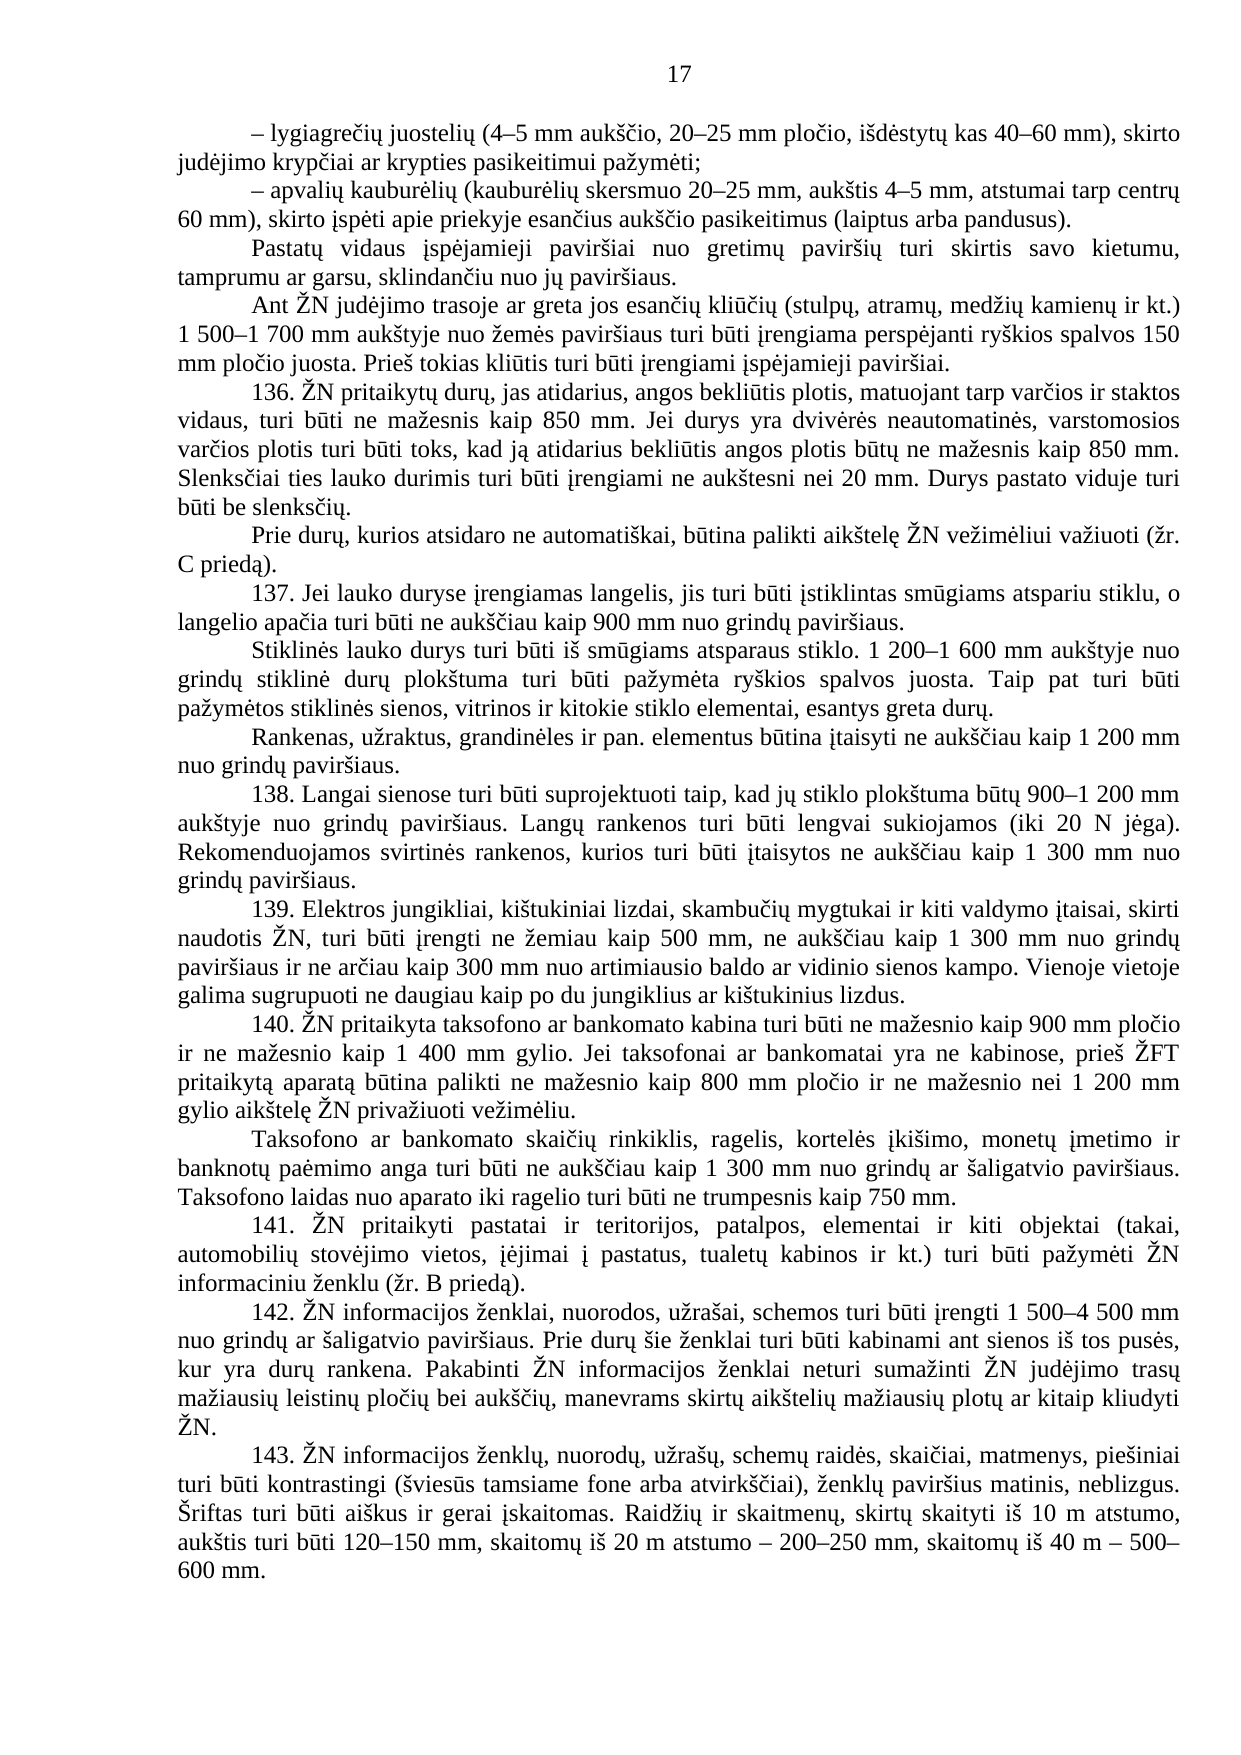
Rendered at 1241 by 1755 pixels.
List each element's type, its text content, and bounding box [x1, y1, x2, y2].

text Prie durų, kurios atsidaro ne automatiškai, būtina palikti aikštelę ŽN vežimėliui važiuoti (žr. C priedą). [177, 521, 1181, 578]
text – apvalių kauburėlių (kauburėlių skersmuo 20–25 mm, aukštis 4–5 mm, atstumai tarp centrų 60 mm), skirto įspėti apie priekyje esančius aukščio pasikeitimus (laiptus arba pandusus). [177, 176, 1181, 233]
text Taksofono ar bankomato skaičių rinkiklis, ragelis, kortelės įkišimo, monetų įmetimo ir banknotų paėmimo anga turi būti ne aukščiau kaip 1 300 mm nuo grindų ar šaligatvio paviršiaus. Taksofono laidas nuo aparato iki ragelio turi būti ne trumpesnis kaip 750 mm. [177, 1124, 1181, 1211]
text 139. Elektros jungikliai, kištukiniai lizdai, skambučių mygtukai ir kiti valdymo įtaisai, skirti naudotis ŽN, turi būti įrengti ne žemiau kaip 500 mm, ne aukščiau kaip 1 300 mm nuo grindų paviršiaus ir ne arčiau kaip 300 mm nuo artimiausio baldo ar vidinio sienos kampo. Vienoje vietoje galima sugrupuoti ne daugiau kaip po du jungiklius ar kištukinius lizdus. [177, 894, 1181, 1009]
text 136. ŽN pritaikytų durų, jas atidarius, angos bekliūtis plotis, matuojant tarp varčios ir staktos vidaus, turi būti ne mažesnis kaip 850 mm. Jei durys yra dvivėrės neautomatinės, varstomosios varčios plotis turi būti toks, kad ją atidarius bekliūtis angos plotis būtų ne mažesnis kaip 850 mm. Slenksčiai ties lauko durimis turi būti įrengiami ne aukštesni nei 20 mm. Durys pastato viduje turi būti be slenksčių. [177, 377, 1181, 521]
text 140. ŽN pritaikyta taksofono ar bankomato kabina turi būti ne mažesnio kaip 900 mm pločio ir ne mažesnio kaip 1 400 mm gylio. Jei taksofonai ar bankomatai yra ne kabinose, prieš ŽFT pritaikytą aparatą būtina palikti ne mažesnio kaip 800 mm pločio ir ne mažesnio nei 1 200 mm gylio aikštelę ŽN privažiuoti vežimėliu. [177, 1009, 1181, 1124]
text Stiklinės lauko durys turi būti iš smūgiams atsparaus stiklo. 1 200–1 600 mm aukštyje nuo grindų stiklinė durų plokštuma turi būti pažymėta ryškios spalvos juosta. Taip pat turi būti pažymėtos stiklinės sienos, vitrinos ir kitokie stiklo elementai, esantys greta durų. [177, 636, 1181, 722]
text Rankenas, užraktus, grandinėles ir pan. elementus būtina įtaisyti ne aukščiau kaip 1 200 mm nuo grindų paviršiaus. [177, 722, 1181, 779]
text Ant ŽN judėjimo trasoje ar greta jos esančių kliūčių (stulpų, atramų, medžių kamienų ir kt.) 1 500–1 700 mm aukštyje nuo žemės paviršiaus turi būti įrengiama perspėjanti ryškios spalvos 150 mm pločio juosta. Prieš tokias kliūtis turi būti įrengiami įspėjamieji paviršiai. [177, 291, 1181, 377]
text 141. ŽN pritaikyti pastatai ir teritorijos, patalpos, elementai ir kiti objektai (takai, automobilių stovėjimo vietos, įėjimai į pastatus, tualetų kabinos ir kt.) turi būti pažymėti ŽN informaciniu ženklu (žr. B priedą). [177, 1211, 1181, 1297]
text 137. Jei lauko duryse įrengiamas langelis, jis turi būti įstiklintas smūgiams atspariu stiklu, o langelio apačia turi būti ne aukščiau kaip 900 mm nuo grindų paviršiaus. [177, 578, 1181, 636]
text 142. ŽN informacijos ženklai, nuorodos, užrašai, schemos turi būti įrengti 1 500–4 500 mm nuo grindų ar šaligatvio paviršiaus. Prie durų šie ženklai turi būti kabinami ant sienos iš tos pusės, kur yra durų rankena. Pakabinti ŽN informacijos ženklai neturi sumažinti ŽN judėjimo trasų mažiausių leistinų pločių bei aukščių, manevrams skirtų aikštelių mažiausių plotų ar kitaip kliudyti ŽN. [177, 1297, 1181, 1441]
text Pastatų vidaus įspėjamieji paviršiai nuo gretimų paviršių turi skirtis savo kietumu, tamprumu ar garsu, sklindančiu nuo jų paviršiaus. [177, 233, 1181, 291]
text 143. ŽN informacijos ženklų, nuorodų, užrašų, schemų raidės, skaičiai, matmenys, piešiniai turi būti kontrastingi (šviesūs tamsiame fone arba atvirkščiai), ženklų paviršius matinis, neblizgus. Šriftas turi būti aiškus ir gerai įskaitomas. Raidžių ir skaitmenų, skirtų skaityti iš 10 m atstumo, aukštis turi būti 120–150 mm, skaitomų iš 20 m atstumo – 200–250 mm, skaitomų iš 40 m – 500–600 mm. [177, 1441, 1181, 1584]
text 138. Langai sienose turi būti suprojektuoti taip, kad jų stiklo plokštuma būtų 900–1 200 mm aukštyje nuo grindų paviršiaus. Langų rankenos turi būti lengvai sukiojamos (iki 20 N jėga). Rekomenduojamos svirtinės rankenos, kurios turi būti įtaisytos ne aukščiau kaip 1 300 mm nuo grindų paviršiaus. [177, 779, 1181, 894]
text – lygiagrečių juostelių (4–5 mm aukščio, 20–25 mm pločio, išdėstytų kas 40–60 mm), skirto judėjimo krypčiai ar krypties pasikeitimui pažymėti; [177, 118, 1181, 176]
